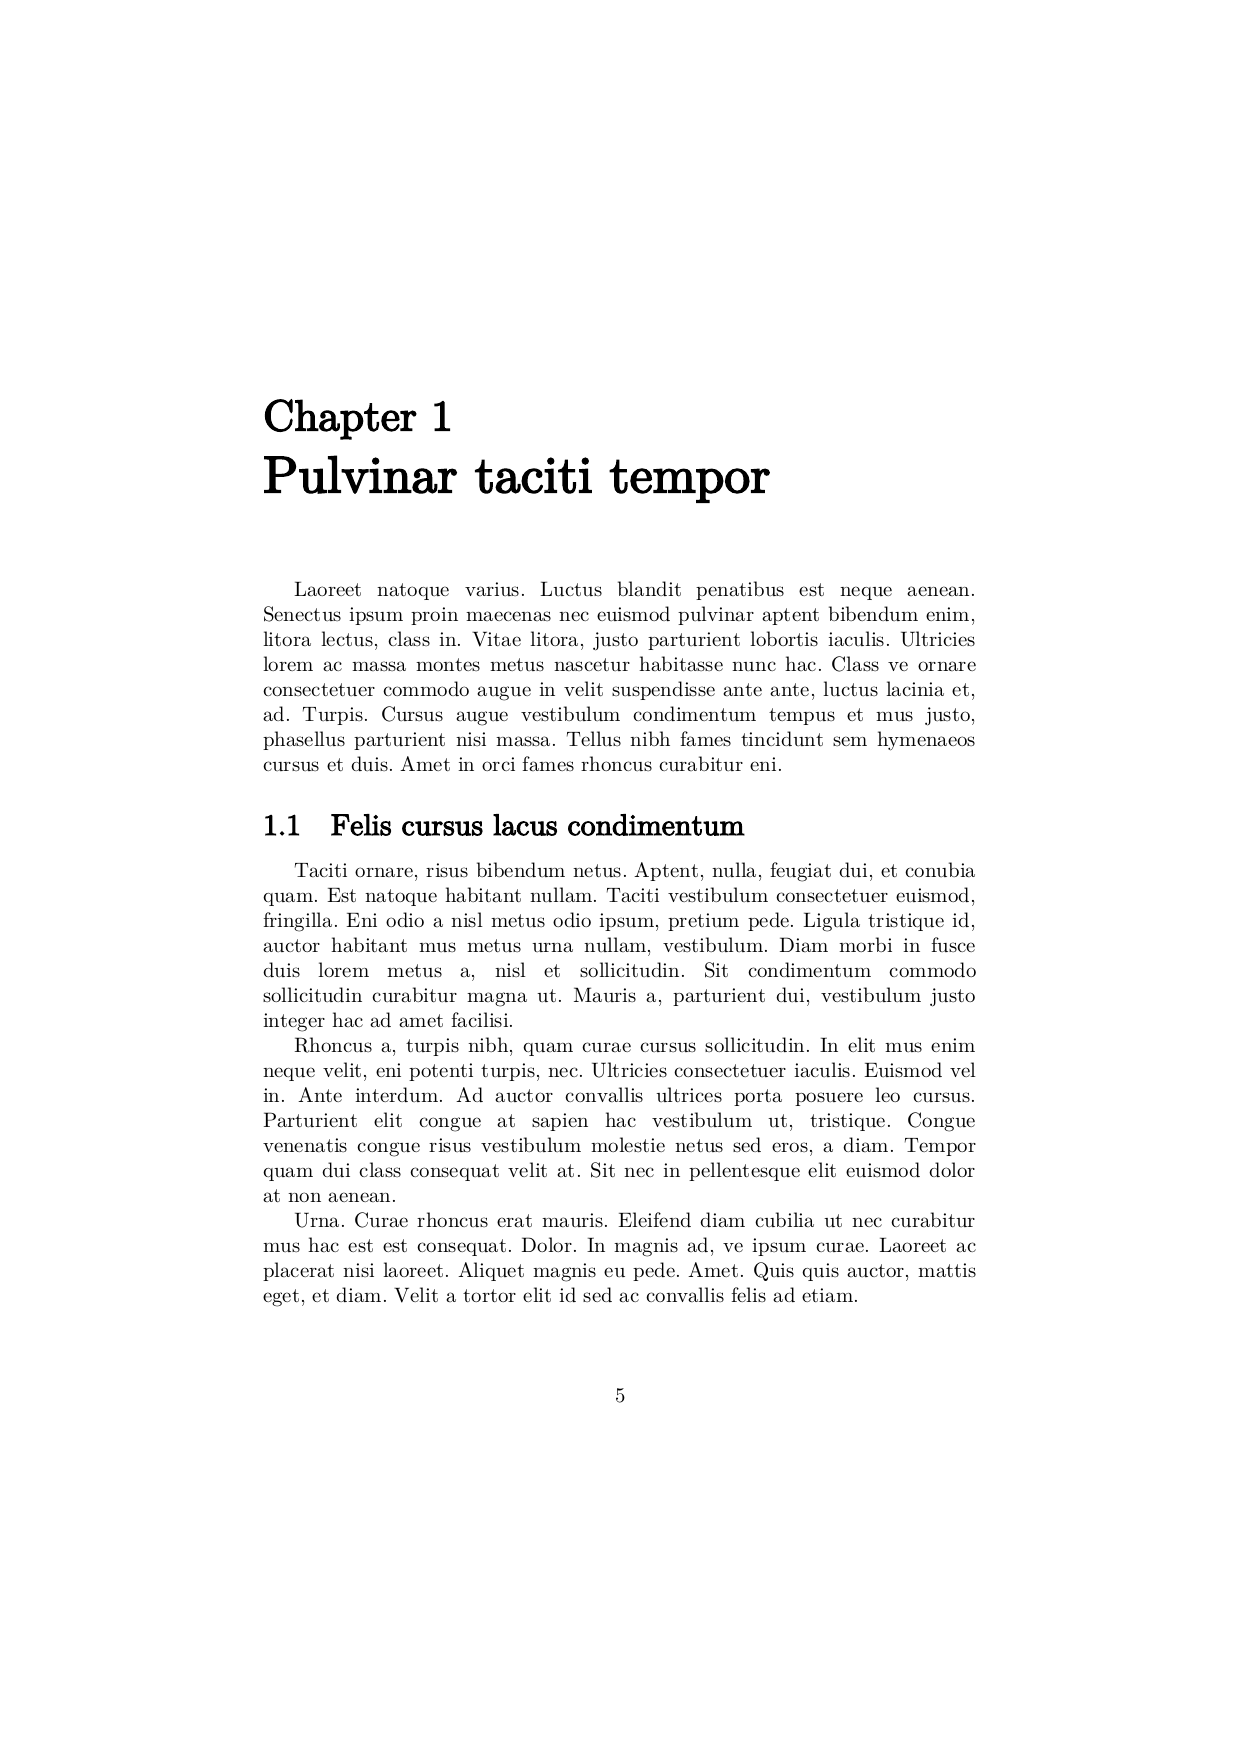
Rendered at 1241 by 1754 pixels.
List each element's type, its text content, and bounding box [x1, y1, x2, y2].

text Rhoncus a, turpis nibh, quam curae cursus sollicitudin. In elit mus enim neque velit, eni potenti turpis, nec. Ultricies consectetuer iaculis. Euismod vel in. Ante interdum. Ad auctor convallis ultrices porta posuere leo cursus. Parturient elit congue at sapien hac vestibulum ut, tristique. Congue venenatis congue risus vestibulum molestie netus sed eros, a diam. Tempor quam dui class consequat velit at. Sit nec in pellentesque elit euismod dolor at non aenean. [263, 1032, 977, 1207]
text Laoreet natoque varius. Luctus blandit penatibus est neque aenean. Senectus ipsum proin maecenas nec euismod pulvinar aptent bibendum enim, litora lectus, class in. Vitae litora, justo parturient lobortis iaculis. Ultricies lorem ac massa montes metus nascetur habitasse nunc hac. Class ve ornare consectetuer commodo augue in velit suspendisse ante ante, luctus lacinia et, ad. Turpis. Cursus augue vestibulum condimentum tempus et mus justo, phasellus parturient nisi massa. Tellus nibh fames tincidunt sem hymenaeos cursus et duis. Amet in orci fames rhoncus curabitur eni. [263, 576, 977, 776]
text Urna. Curae rhoncus erat mauris. Eleifend diam cubilia ut nec curabitur mus hac est est consequat. Dolor. In magnis ad, ve ipsum curae. Laoreet ac placerat nisi laoreet. Aliquet magnis eu pede. Amet. Quis quis auctor, mattis eget, et diam. Velit a tortor elit id sed ac convallis felis ad etiam. [263, 1207, 977, 1307]
text Taciti ornare, risus bibendum netus. Aptent, nulla, feugiat dui, et conubia quam. Est natoque habitant nullam. Taciti vestibulum consectetuer euismod, fringilla. Eni odio a nisl metus odio ipsum, pretium pede. Ligula tristique id, auctor habitant mus metus urna nullam, vestibulum. Diam morbi in fusce duis lorem metus a, nisl et sollicitudin. Sit condimentum commodo sollicitudin curabitur magna ut. Mauris a, parturient dui, vestibulum justo integer hac ad amet facilisi. [263, 857, 977, 1032]
subtitle Pulvinar taciti tempor [263, 378, 977, 502]
subtitle Felis cursus lacus condimentum [263, 805, 977, 841]
